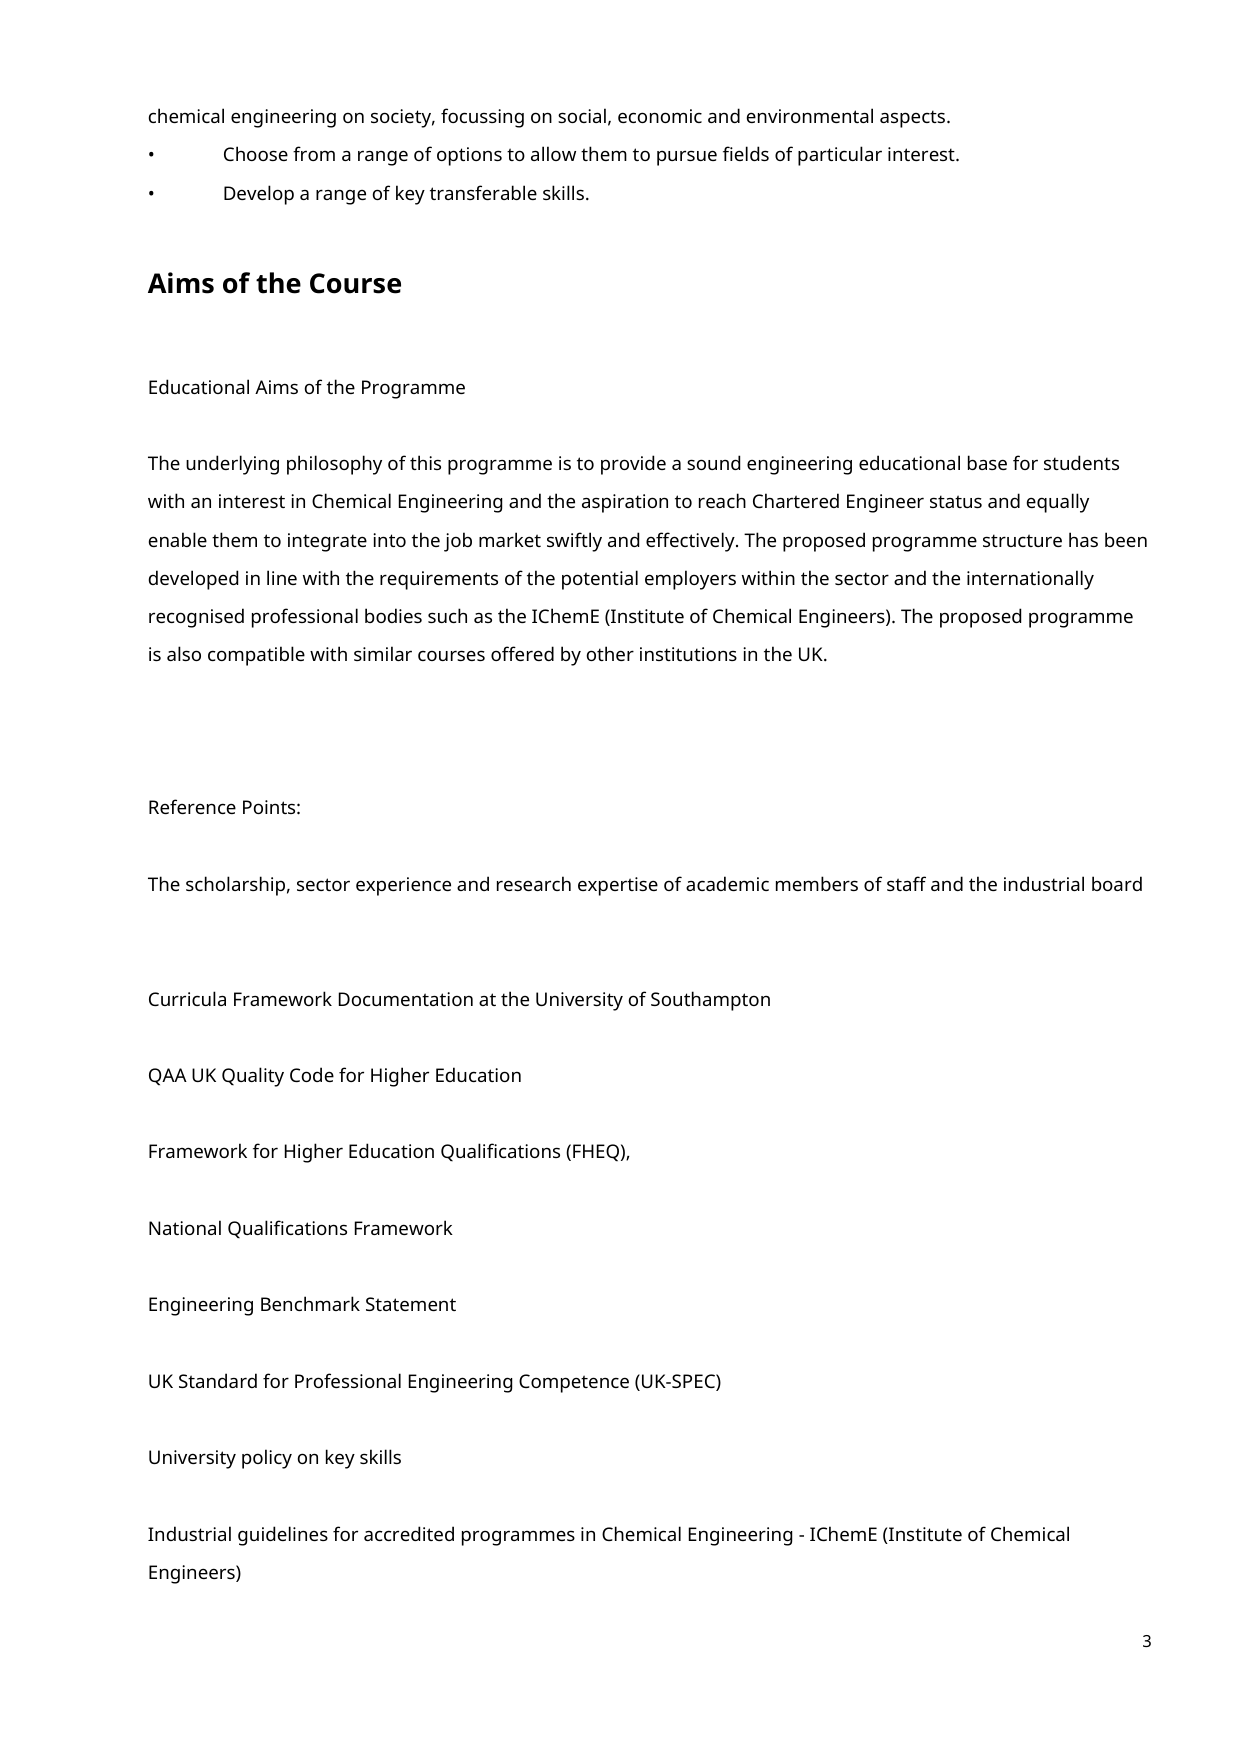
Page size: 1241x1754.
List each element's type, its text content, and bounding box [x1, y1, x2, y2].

text Educational Aims of the Programme The underlying philosophy of this programme is to provide a sound engineering educational base for students with an interest in Chemical Engineering and the aspiration to reach Chartered Engineer status and equally enable them to integrate into the job market swiftly and effectively. The proposed programme structure has been developed in line with the requirements of the potential employers within the sector and the internationally recognised professional bodies such as the IChemE (Institute of Chemical Engineers). The proposed programme is also compatible with similar courses offered by other institutions in the UK. Reference Points: The scholarship, sector experience and research expertise of academic members of staff and the industrial board Curricula Framework Documentation at the University of Southampton QAA UK Quality Code for Higher Education Framework for Higher Education Qualifications (FHEQ), National Qualifications Framework Engineering Benchmark Statement UK Standard for Professional Engineering Competence (UK-SPEC) University policy on key skills Industrial guidelines for accredited programmes in Chemical Engineering - IChemE (Institute of Chemical Engineers) [148, 374, 1152, 1623]
text chemical engineering on society, focussing on social, economic and environmental aspects. • Choose from a range of options to allow them to pursue fields of particular interest. • Develop a range of key transferable skills. [148, 103, 1145, 205]
subtitle Aims of the Course [148, 265, 1152, 302]
